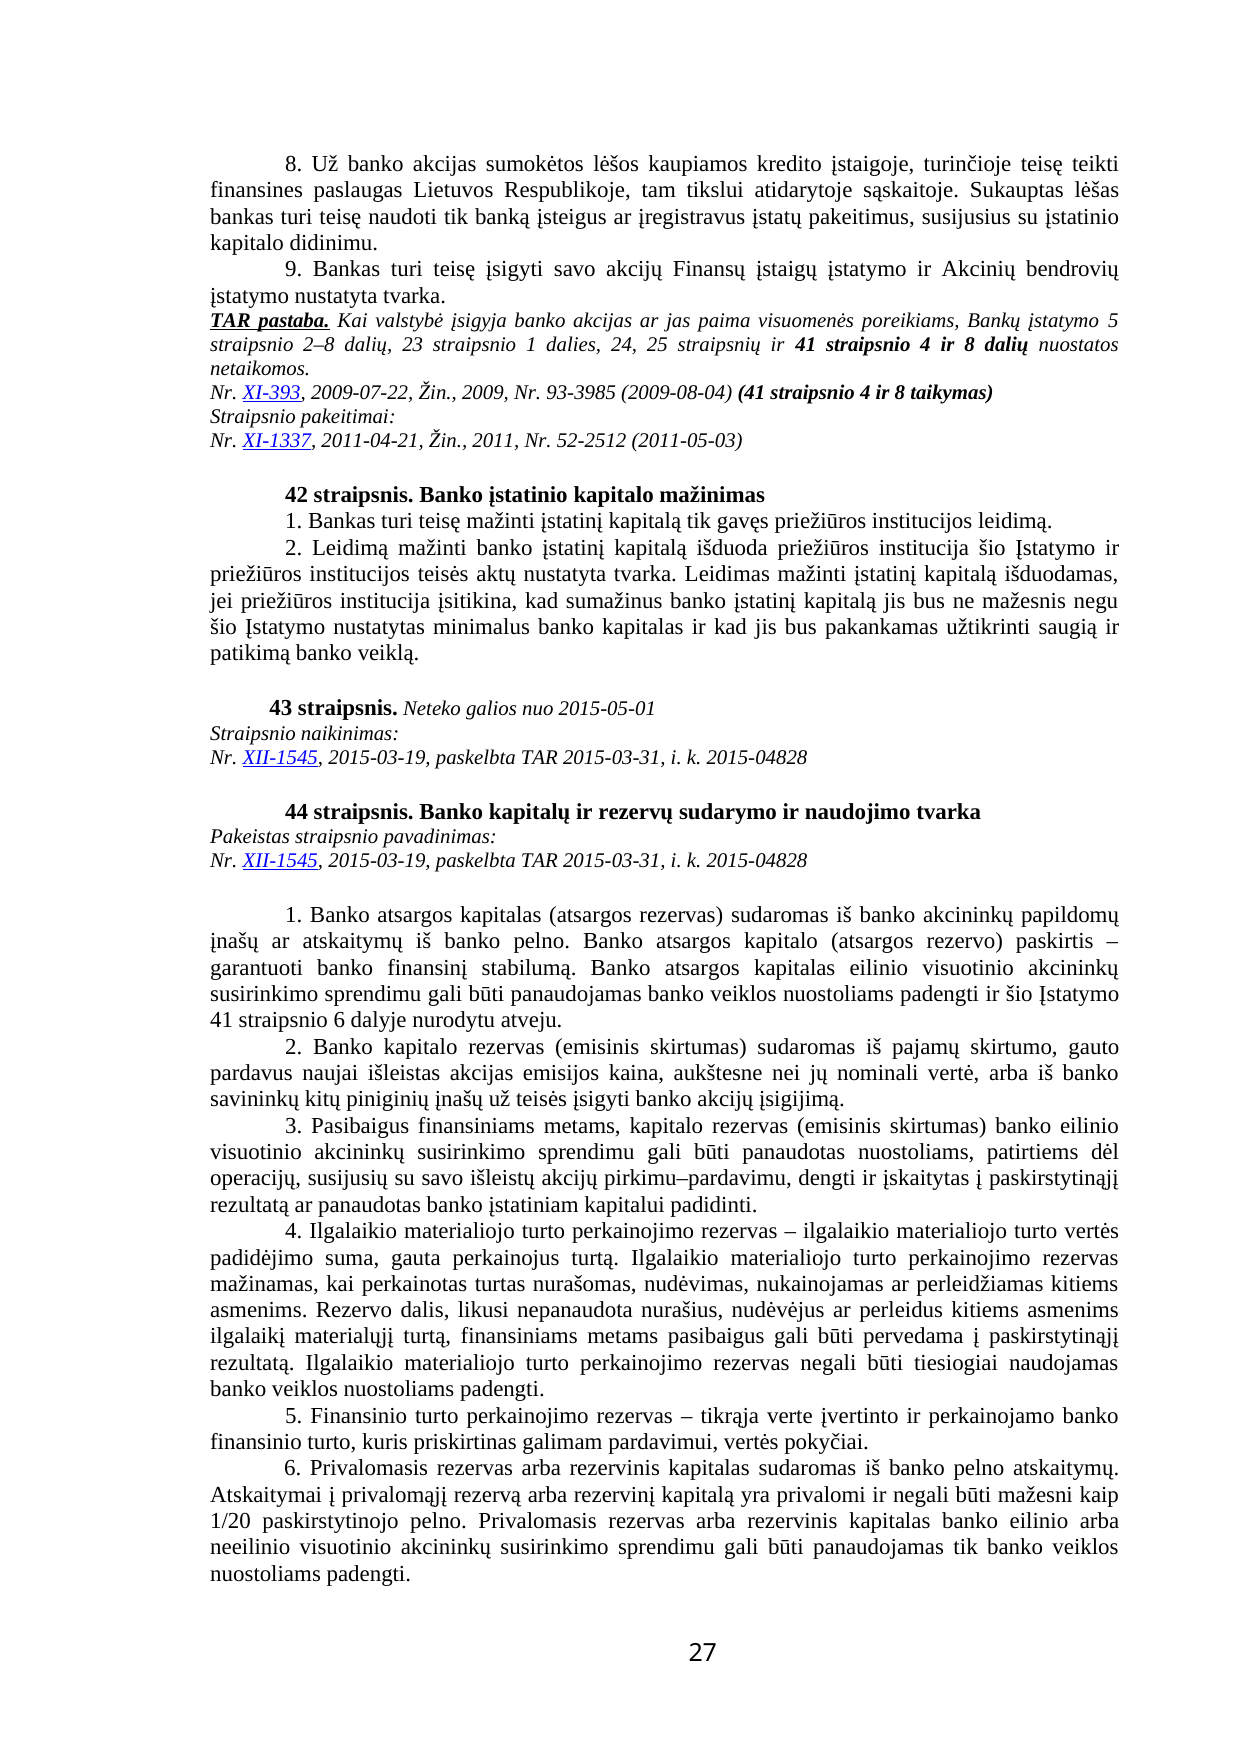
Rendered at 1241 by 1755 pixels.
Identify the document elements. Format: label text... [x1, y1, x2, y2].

text TAR pastaba. Kai valstybė įsigyja banko akcijas ar jas paima visuomenės poreikiams, Bankų įstatymo 5 straipsnio 2–8 dalių, 23 straipsnio 1 dalies, 24, 25 straipsnių ir 41 straipsnio 4 ir 8 dalių nuostatos netaikomos. [210, 308, 1120, 380]
text Nr. XI-1337, 2011-04-21, Žin., 2011, Nr. 52-2512 (2011-05-03) [210, 428, 1120, 452]
text Straipsnio naikinimas: [210, 721, 1120, 745]
text 44 straipsnis. Banko kapitalų ir rezervų sudarymo ir naudojimo tvarka [210, 798, 1120, 824]
text Nr. XI-393, 2009-07-22, Žin., 2009, Nr. 93-3985 (2009-08-04) (41 straipsnio 4 ir 8 taikymas) [210, 380, 1120, 404]
text 9. Bankas turi teisę įsigyti savo akcijų Finansų įstaigų įstatymo ir Akcinių bendrovių įstatymo nustatyta tvarka. [210, 255, 1120, 308]
text 1. Banko atsargos kapitalas (atsargos rezervas) sudaromas iš banko akcininkų papildomų įnašų ar atskaitymų iš banko pelno. Banko atsargos kapitalo (atsargos rezervo) paskirtis – garantuoti banko finansinį stabilumą. Banko atsargos kapitalas eilinio visuotinio akcininkų susirinkimo sprendimu gali būti panaudojamas banko veiklos nuostoliams padengti ir šio Įstatymo 41 straipsnio 6 dalyje nurodytu atveju. [210, 901, 1120, 1033]
text 2. Banko kapitalo rezervas (emisinis skirtumas) sudaromas iš pajamų skirtumo, gauto pardavus naujai išleistas akcijas emisijos kaina, aukštesne nei jų nominali vertė, arba iš banko savininkų kitų piniginių įnašų už teisės įsigyti banko akcijų įsigijimą. [210, 1033, 1120, 1112]
text 42 straipsnis. Banko įstatinio kapitalo mažinimas [210, 481, 1120, 508]
text Nr. XII-1545, 2015-03-19, paskelbta TAR 2015-03-31, i. k. 2015-04828 [210, 745, 1120, 769]
text 8. Už banko akcijas sumokėtos lėšos kaupiamos kredito įstaigoje, turinčioje teisę teikti finansines paslaugas Lietuvos Respublikoje, tam tikslui atidarytoje sąskaitoje. Sukauptas lėšas bankas turi teisę naudoti tik banką įsteigus ar įregistravus įstatų pakeitimus, susijusius su įstatinio kapitalo didinimu. [210, 150, 1120, 255]
text Nr. XII-1545, 2015-03-19, paskelbta TAR 2015-03-31, i. k. 2015-04828 [210, 848, 1120, 872]
text 43 straipsnis. Neteko galios nuo 2015-05-01 [210, 694, 1120, 721]
text 3. Pasibaigus finansiniams metams, kapitalo rezervas (emisinis skirtumas) banko eilinio visuotinio akcininkų susirinkimo sprendimu gali būti panaudotas nuostoliams, patirtiems dėl operacijų, susijusių su savo išleistų akcijų pirkimu–pardavimu, dengti ir įskaitytas į paskirstytinąjį rezultatą ar panaudotas banko įstatiniam kapitalui padidinti. [210, 1112, 1120, 1217]
text 2. Leidimą mažinti banko įstatinį kapitalą išduoda priežiūros institucija šio Įstatymo ir priežiūros institucijos teisės aktų nustatyta tvarka. Leidimas mažinti įstatinį kapitalą išduodamas, jei priežiūros institucija įsitikina, kad sumažinus banko įstatinį kapitalą jis bus ne mažesnis negu šio Įstatymo nustatytas minimalus banko kapitalas ir kad jis bus pakankamas užtikrinti saugią ir patikimą banko veiklą. [210, 534, 1120, 666]
text 4. Ilgalaikio materialiojo turto perkainojimo rezervas – ilgalaikio materialiojo turto vertės padidėjimo suma, gauta perkainojus turtą. Ilgalaikio materialiojo turto perkainojimo rezervas mažinamas, kai perkainotas turtas nurašomas, nudėvimas, nukainojamas ar perleidžiamas kitiems asmenims. Rezervo dalis, likusi nepanaudota nurašius, nudėvėjus ar perleidus kitiems asmenims ilgalaikį materialųjį turtą, finansiniams metams pasibaigus gali būti pervedama į paskirstytinąjį rezultatą. Ilgalaikio materialiojo turto perkainojimo rezervas negali būti tiesiogiai naudojamas banko veiklos nuostoliams padengti. [210, 1217, 1120, 1402]
text 6. Privalomasis rezervas arba rezervinis kapitalas sudaromas iš banko pelno atskaitymų. Atskaitymai į privalomąjį rezervą arba rezervinį kapitalą yra privalomi ir negali būti mažesni kaip 1/20 paskirstytinojo pelno. Privalomasis rezervas arba rezervinis kapitalas banko eilinio arba neeilinio visuotinio akcininkų susirinkimo sprendimu gali būti panaudojamas tik banko veiklos nuostoliams padengti. [210, 1454, 1120, 1586]
text 5. Finansinio turto perkainojimo rezervas – tikrąja verte įvertinto ir perkainojamo banko finansinio turto, kuris priskirtinas galimam pardavimui, vertės pokyčiai. [210, 1402, 1120, 1454]
text 1. Bankas turi teisę mažinti įstatinį kapitalą tik gavęs priežiūros institucijos leidimą. [210, 508, 1120, 534]
text Pakeistas straipsnio pavadinimas: [210, 824, 1120, 848]
text Straipsnio pakeitimai: [210, 404, 1120, 428]
